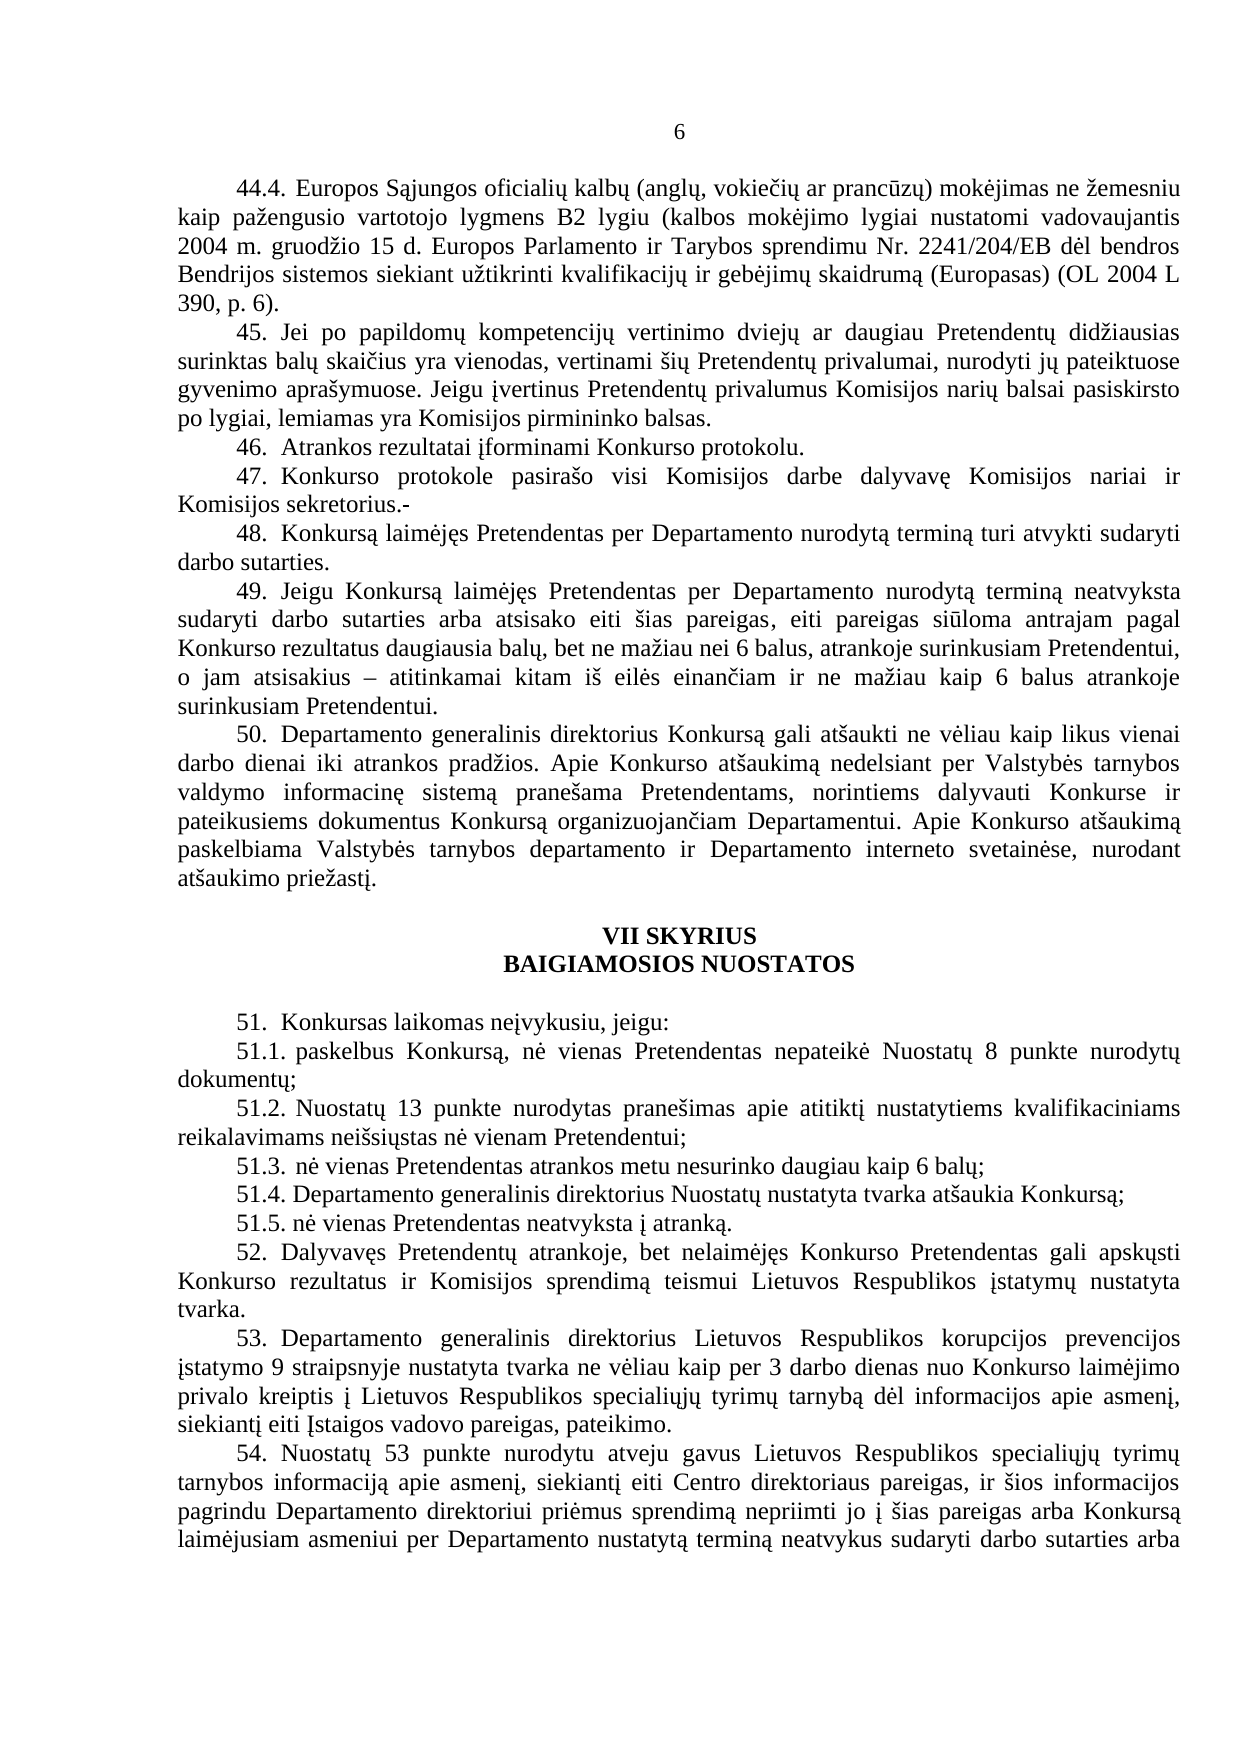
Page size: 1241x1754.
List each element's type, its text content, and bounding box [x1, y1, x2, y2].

text 45. Jei po papildomų kompetencijų vertinimo dviejų ar daugiau Pretendentų didžiausias surinktas balų skaičius yra vienodas, vertinami šių Pretendentų privalumai, nurodyti jų pateiktuose gyvenimo aprašymuose. Jeigu įvertinus Pretendentų privalumus Komisijos narių balsai pasiskirsto po lygiai, lemiamas yra Komisijos pirmininko balsas. [177, 317, 1181, 432]
text 48. Konkursą laimėjęs Pretendentas per Departamento nurodytą terminą turi atvykti sudaryti darbo sutarties. [177, 518, 1181, 576]
text 47. Konkurso protokole pasirašo visi Komisijos darbe dalyvavę Komisijos nariai ir Komisijos sekretorius. [177, 461, 1181, 518]
text 51. Konkursas laikomas neįvykusiu, jeigu: [177, 1007, 1181, 1036]
text 51.4. Departamento generalinis direktorius Nuostatų nustatyta tvarka atšaukia Konkursą; [177, 1179, 1181, 1208]
text BAIGIAMOSIOS NUOSTATOS [177, 949, 1181, 978]
text 51.2. Nuostatų 13 punkte nurodytas pranešimas apie atitiktį nustatytiems kvalifikaciniams reikalavimams neišsiųstas nė vienam Pretendentui; [177, 1093, 1181, 1151]
text VII SKYRIUS [177, 921, 1181, 949]
text 51.1. paskelbus Konkursą, nė vienas Pretendentas nepateikė Nuostatų 8 punkte nurodytų dokumentų; [177, 1036, 1181, 1093]
text 49. Jeigu Konkursą laimėjęs Pretendentas per Departamento nurodytą terminą neatvyksta sudaryti darbo sutarties arba atsisako eiti šias pareigas, eiti pareigas siūloma antrajam pagal Konkurso rezultatus daugiausia balų, bet ne mažiau nei 6 balus, atrankoje surinkusiam Pretendentui, o jam atsisakius – atitinkamai kitam iš eilės einančiam ir ne mažiau kaip 6 balus atrankoje surinkusiam Pretendentui. [177, 576, 1181, 719]
text 44.4. Europos Sąjungos oficialių kalbų (anglų, vokiečių ar prancūzų) mokėjimas ne žemesniu kaip pažengusio vartotojo lygmens B2 lygiu (kalbos mokėjimo lygiai nustatomi vadovaujantis 2004 m. gruodžio 15 d. Europos Parlamento ir Tarybos sprendimu Nr. 2241/204/EB dėl bendros Bendrijos sistemos siekiant užtikrinti kvalifikacijų ir gebėjimų skaidrumą (Europasas) (OL 2004 L 390, p. 6). [177, 173, 1181, 317]
text 46. Atrankos rezultatai įforminami Konkurso protokolu. [177, 432, 1181, 461]
text 52. Dalyvavęs Pretendentų atrankoje, bet nelaimėjęs Konkurso Pretendentas gali apskųsti Konkurso rezultatus ir Komisijos sprendimą teismui Lietuvos Respublikos įstatymų nustatyta tvarka. [177, 1237, 1181, 1323]
text 54. Nuostatų 53 punkte nurodytu atveju gavus Lietuvos Respublikos specialiųjų tyrimų tarnybos informaciją apie asmenį, siekiantį eiti Centro direktoriaus pareigas, ir šios informacijos pagrindu Departamento direktoriui priėmus sprendimą nepriimti jo į šias pareigas arba Konkursą laimėjusiam asmeniui per Departamento nustatytą terminą neatvykus sudaryti darbo sutarties arba [177, 1438, 1181, 1553]
text 51.5. nė vienas Pretendentas neatvyksta į atranką. [177, 1208, 1181, 1237]
text 50. Departamento generalinis direktorius Konkursą gali atšaukti ne vėliau kaip likus vienai darbo dienai iki atrankos pradžios. Apie Konkurso atšaukimą nedelsiant per Valstybės tarnybos valdymo informacinę sistemą pranešama Pretendentams, norintiems dalyvauti Konkurse ir pateikusiems dokumentus Konkursą organizuojančiam Departamentui. Apie Konkurso atšaukimą paskelbiama Valstybės tarnybos departamento ir Departamento interneto svetainėse, nurodant atšaukimo priežastį. [177, 719, 1181, 892]
text 51.3. nė vienas Pretendentas atrankos metu nesurinko daugiau kaip 6 balų; [177, 1151, 1181, 1179]
text 53. Departamento generalinis direktorius Lietuvos Respublikos korupcijos prevencijos įstatymo 9 straipsnyje nustatyta tvarka ne vėliau kaip per 3 darbo dienas nuo Konkurso laimėjimo privalo kreiptis į Lietuvos Respublikos specialiųjų tyrimų tarnybą dėl informacijos apie asmenį, siekiantį eiti Įstaigos vadovo pareigas, pateikimo. [177, 1323, 1181, 1438]
